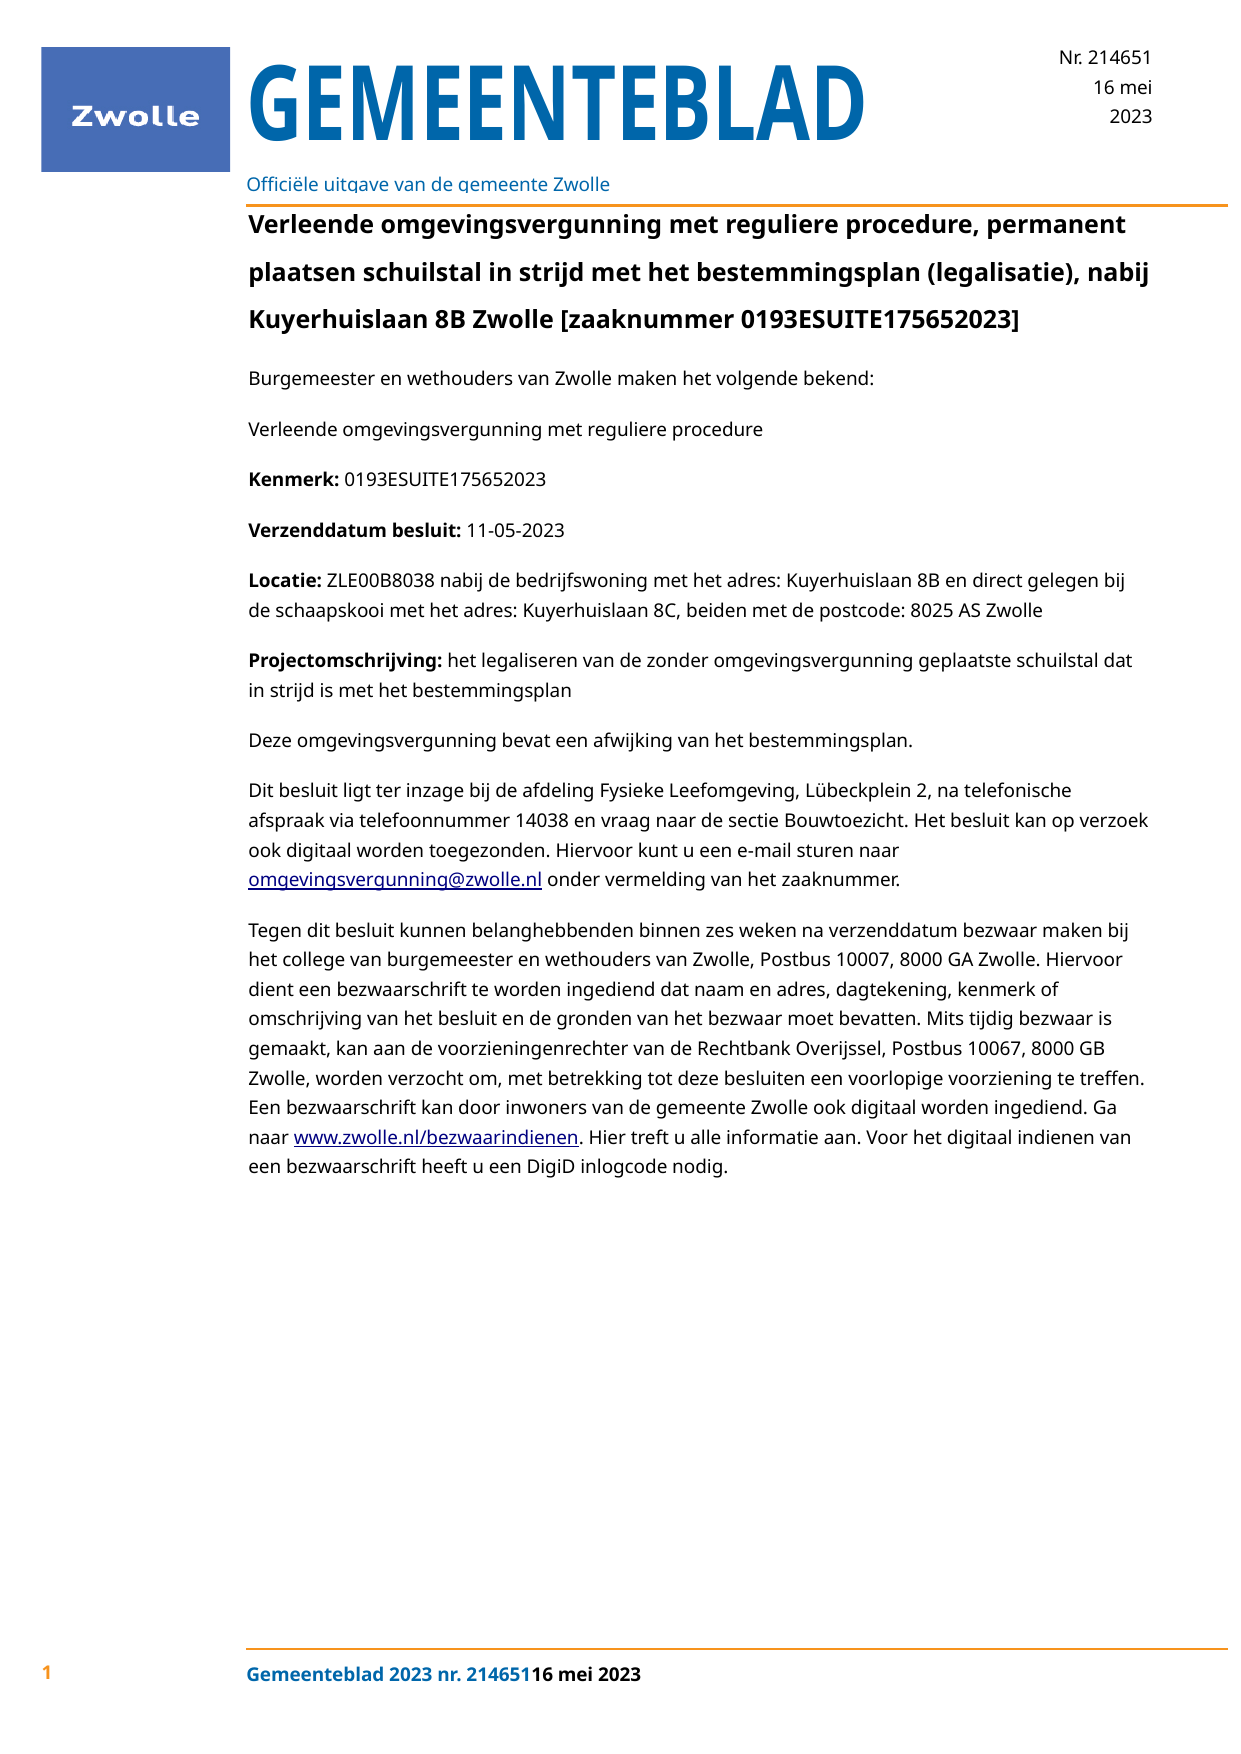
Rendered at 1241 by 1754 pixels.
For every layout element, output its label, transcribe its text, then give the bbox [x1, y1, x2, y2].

text Burgemeester en wethouders van Zwolle maken het volgende bekend: [248, 366, 1152, 391]
text Deze omgevingsvergunning bevat een afwijking van het bestemmingsplan. [248, 727, 1152, 753]
text Verleende omgevingsvergunning met reguliere procedure, permanent plaatsen schuilstal in strijd met het bestemmingsplan (legalisatie), nabij Kuyerhuislaan 8B Zwolle [zaaknummer 0193ESUITE175652023] [248, 207, 1152, 336]
picture [41, 47, 231, 172]
text Verzenddatum besluit: 11-05-2023 [248, 517, 1152, 542]
text Verleende omgevingsvergunning met reguliere procedure [248, 416, 1152, 442]
text Tegen dit besluit kunnen belanghebbenden binnen zes weken na verzenddatum bezwaar maken bij het college van burgemeester en wethouders van Zwolle, Postbus 10007, 8000 GA Zwolle. Hiervoor dient een bezwaarschrift te worden ingediend dat naam en adres, dagtekening, kenmerk of omschrijving van het besluit en de gronden van het bezwaar moet bevatten. Mits tijdig bezwaar is gemaakt, kan aan de voorzieningenrechter van de Rechtbank Overijssel, Postbus 10067, 8000 GB Zwolle, worden verzocht om, met betrekking tot deze besluiten een voorlopige voorziening te treffen. Een bezwaarschrift kan door inwoners van de gemeente Zwolle ook digitaal worden ingediend. Ga naar www.zwolle.nl/bezwaarindienen. Hier treft u alle informatie aan. Voor het digitaal indienen van een bezwaarschrift heeft u een DigiD inlogcode nodig. [248, 917, 1152, 1179]
text Locatie: ZLE00B8038 nabij de bedrijfswoning met het adres: Kuyerhuislaan 8B en direct gelegen bij de schaapskooi met het adres: Kuyerhuislaan 8C, beiden met de postcode: 8025 AS Zwolle [248, 567, 1152, 622]
text Kenmerk: 0193ESUITE175652023 [248, 466, 1152, 492]
text Dit besluit ligt ter inzage bij de afdeling Fysieke Leefomgeving, Lübeckplein 2, na telefonische afspraak via telefoonnummer 14038 en vraag naar de sectie Bouwtoezicht. Het besluit kan op verzoek ook digitaal worden toegezonden. Hiervoor kunt u een e-mail sturen naar omgevingsvergunning@zwolle.nl onder vermelding van het zaaknummer. [248, 778, 1152, 892]
text Projectomschrijving: het legaliseren van de zonder omgevingsvergunning geplaatste schuilstal dat in strijd is met het bestemmingsplan [248, 647, 1152, 702]
